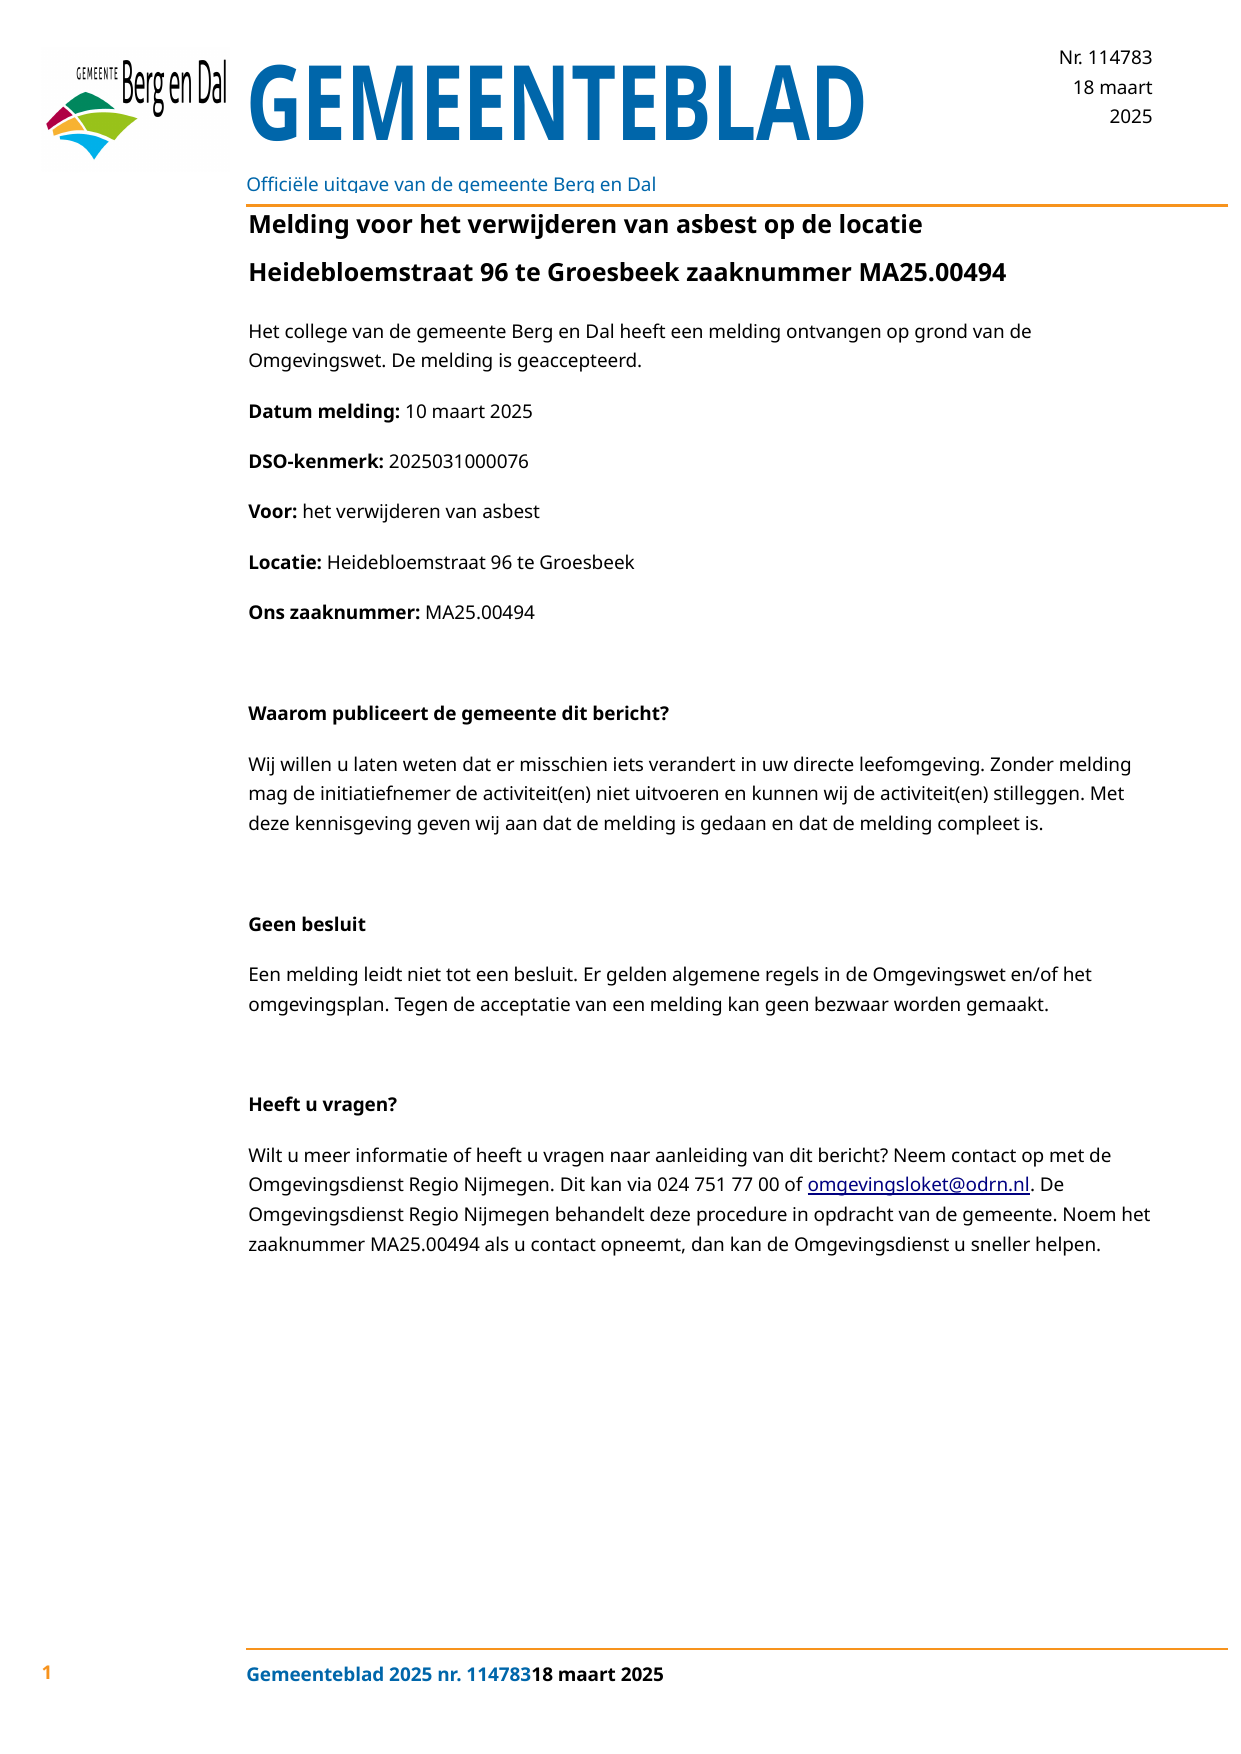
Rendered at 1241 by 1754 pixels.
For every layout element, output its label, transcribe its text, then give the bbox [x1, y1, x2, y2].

text Voor: het verwijderen van asbest [248, 499, 1152, 524]
text DSO-kenmerk: 2025031000076 [248, 448, 1152, 474]
text Ons zaaknummer: MA25.00494 [248, 599, 1152, 625]
text Locatie: Heidebloemstraat 96 te Groesbeek [248, 549, 1152, 575]
text Wij willen u laten weten dat er misschien iets verandert in uw directe leefomgeving. Zonder melding mag de initiatiefnemer de activiteit(en) niet uitvoeren en kunnen wij de activiteit(en) stilleggen. Met deze kennisgeving geven wij aan dat de melding is gedaan en dat de melding compleet is. [248, 751, 1152, 836]
text Een melding leidt niet tot een besluit. Er gelden algemene regels in de Omgevingswet en/of het omgevingsplan. Tegen de acceptatie van een melding kan geen bezwaar worden gemaakt. [248, 961, 1152, 1017]
text Geen besluit [248, 911, 1152, 937]
text Melding voor het verwijderen van asbest op de locatie Heidebloemstraat 96 te Groesbeek zaaknummer MA25.00494 [248, 207, 1152, 288]
text Heeft u vragen? [248, 1092, 1152, 1117]
text Het college van de gemeente Berg en Dal heeft een melding ontvangen op grond van de Omgevingswet. De melding is geaccepteerd. [248, 318, 1152, 373]
text Datum melding: 10 maart 2025 [248, 398, 1152, 424]
text Waarom publiceert de gemeente dit bericht? [248, 700, 1152, 726]
picture [41, 47, 231, 172]
text Wilt u meer informatie of heeft u vragen naar aanleiding van dit bericht? Neem contact op met de Omgevingsdienst Regio Nijmegen. Dit kan via 024 751 77 00 of omgevingsloket@odrn.nl. De Omgevingsdienst Regio Nijmegen behandelt deze procedure in opdracht van de gemeente. Noem het zaaknummer MA25.00494 als u contact opneemt, dan kan de Omgevingsdienst u sneller helpen. [248, 1142, 1152, 1257]
